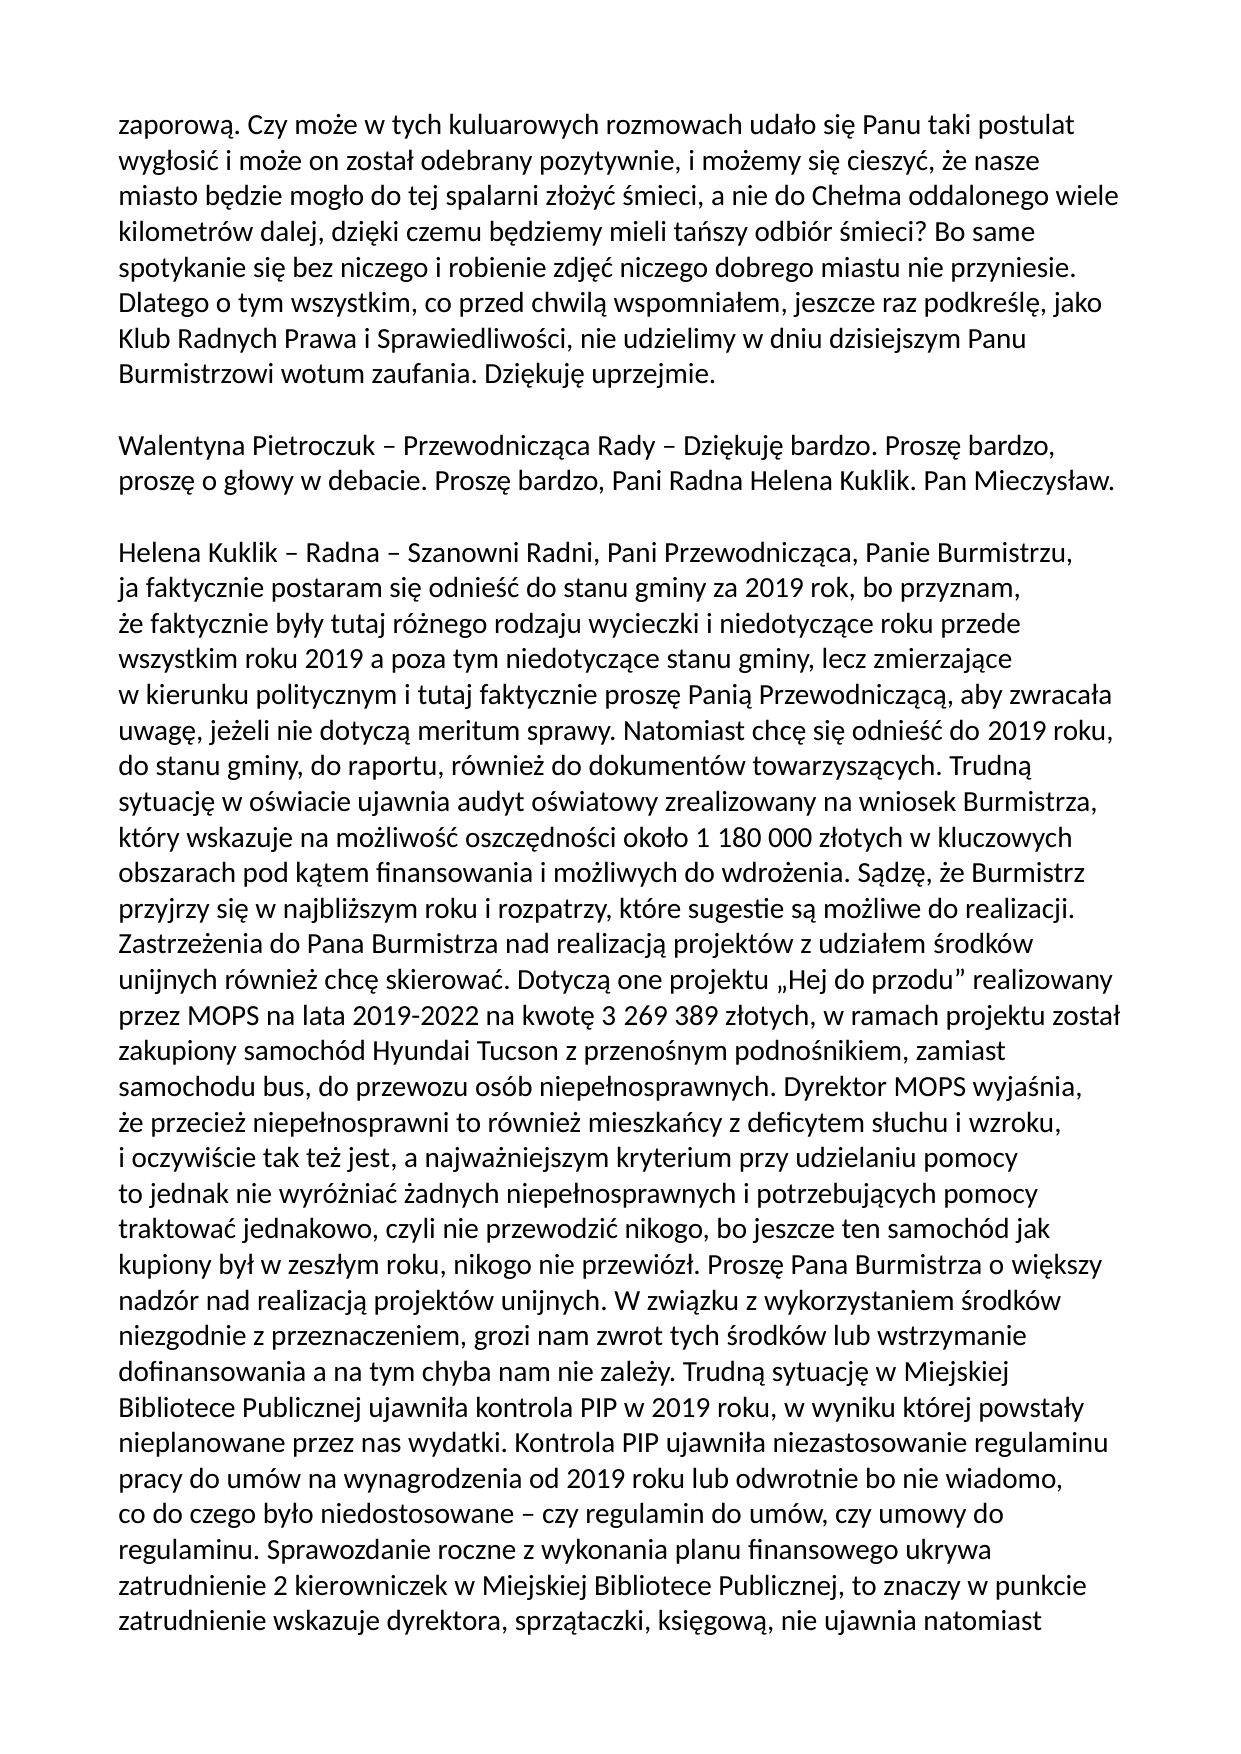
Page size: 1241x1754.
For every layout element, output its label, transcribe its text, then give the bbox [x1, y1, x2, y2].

text zaporową. Czy może w tych kuluarowych rozmowach udało się Panu taki postulat wygłosić i może on został odebrany pozytywnie, i możemy się cieszyć, że nasze miasto będzie mogło do tej spalarni złożyć śmieci, a nie do Chełma oddalonego wiele kilometrów dalej, dzięki czemu będziemy mieli tańszy odbiór śmieci? Bo same spotykanie się bez niczego i robienie zdjęć niczego dobrego miastu nie przyniesie. Dlatego o tym wszystkim, co przed chwilą wspomniałem, jeszcze raz podkreślę, jako Klub Radnych Prawa i Sprawiedliwości, nie udzielimy w dniu dzisiejszym Panu Burmistrzowi wotum zaufania. Dziękuję uprzejmie. [118, 106, 1122, 391]
text Walentyna Pietroczuk – Przewodnicząca Rady – Dziękuję bardzo. Proszę bardzo, proszę o głowy w debacie. Proszę bardzo, Pani Radna Helena Kuklik. Pan Mieczysław. [118, 427, 1122, 498]
text Helena Kuklik – Radna – Szanowni Radni, Pani Przewodnicząca, Panie Burmistrzu, ja faktycznie postaram się odnieść do stanu gminy za 2019 rok, bo przyznam, że faktycznie były tutaj różnego rodzaju wycieczki i niedotyczące roku przede wszystkim roku 2019 a poza tym niedotyczące stanu gminy, lecz zmierzające w kierunku politycznym i tutaj faktycznie proszę Panią Przewodniczącą, aby zwracała uwagę, jeżeli nie dotyczą meritum sprawy. Natomiast chcę się odnieść do 2019 roku, do stanu gminy, do raportu, również do dokumentów towarzyszących. Trudną sytuację w oświacie ujawnia audyt oświatowy zrealizowany na wniosek Burmistrza, który wskazuje na możliwość oszczędności około 1 180 000 złotych w kluczowych obszarach pod kątem finansowania i możliwych do wdrożenia. Sądzę, że Burmistrz przyjrzy się w najbliższym roku i rozpatrzy, które sugestie są możliwe do realizacji. Zastrzeżenia do Pana Burmistrza nad realizacją projektów z udziałem środków unijnych również chcę skierować. Dotyczą one projektu „Hej do przodu” realizowany przez MOPS na lata 2019-2022 na kwotę 3 269 389 złotych, w ramach projektu został zakupiony samochód Hyundai Tucson z przenośnym podnośnikiem, zamiast samochodu bus, do przewozu osób niepełnosprawnych. Dyrektor MOPS wyjaśnia, że przecież niepełnosprawni to również mieszkańcy z deficytem słuchu i wzroku, i oczywiście tak też jest, a najważniejszym kryterium przy udzielaniu pomocy to jednak nie wyróżniać żadnych niepełnosprawnych i potrzebujących pomocy traktować jednakowo, czyli nie przewodzić nikogo, bo jeszcze ten samochód jak kupiony był w zeszłym roku, nikogo nie przewiózł. Proszę Pana Burmistrza o większy nadzór nad realizacją projektów unijnych. W związku z wykorzystaniem środków niezgodnie z przeznaczeniem, grozi nam zwrot tych środków lub wstrzymanie dofinansowania a na tym chyba nam nie zależy. Trudną sytuację w Miejskiej Bibliotece Publicznej ujawniła kontrola PIP w 2019 roku, w wyniku której powstały nieplanowane przez nas wydatki. Kontrola PIP ujawniła niezastosowanie regulaminu pracy do umów na wynagrodzenia od 2019 roku lub odwrotnie bo nie wiadomo, co do czego było niedostosowane – czy regulamin do umów, czy umowy do regulaminu. Sprawozdanie roczne z wykonania planu finansowego ukrywa zatrudnienie 2 kierowniczek w Miejskiej Bibliotece Publicznej, to znaczy w punkcie zatrudnienie wskazuje dyrektora, sprzątaczki, księgową, nie ujawnia natomiast [118, 534, 1122, 1638]
